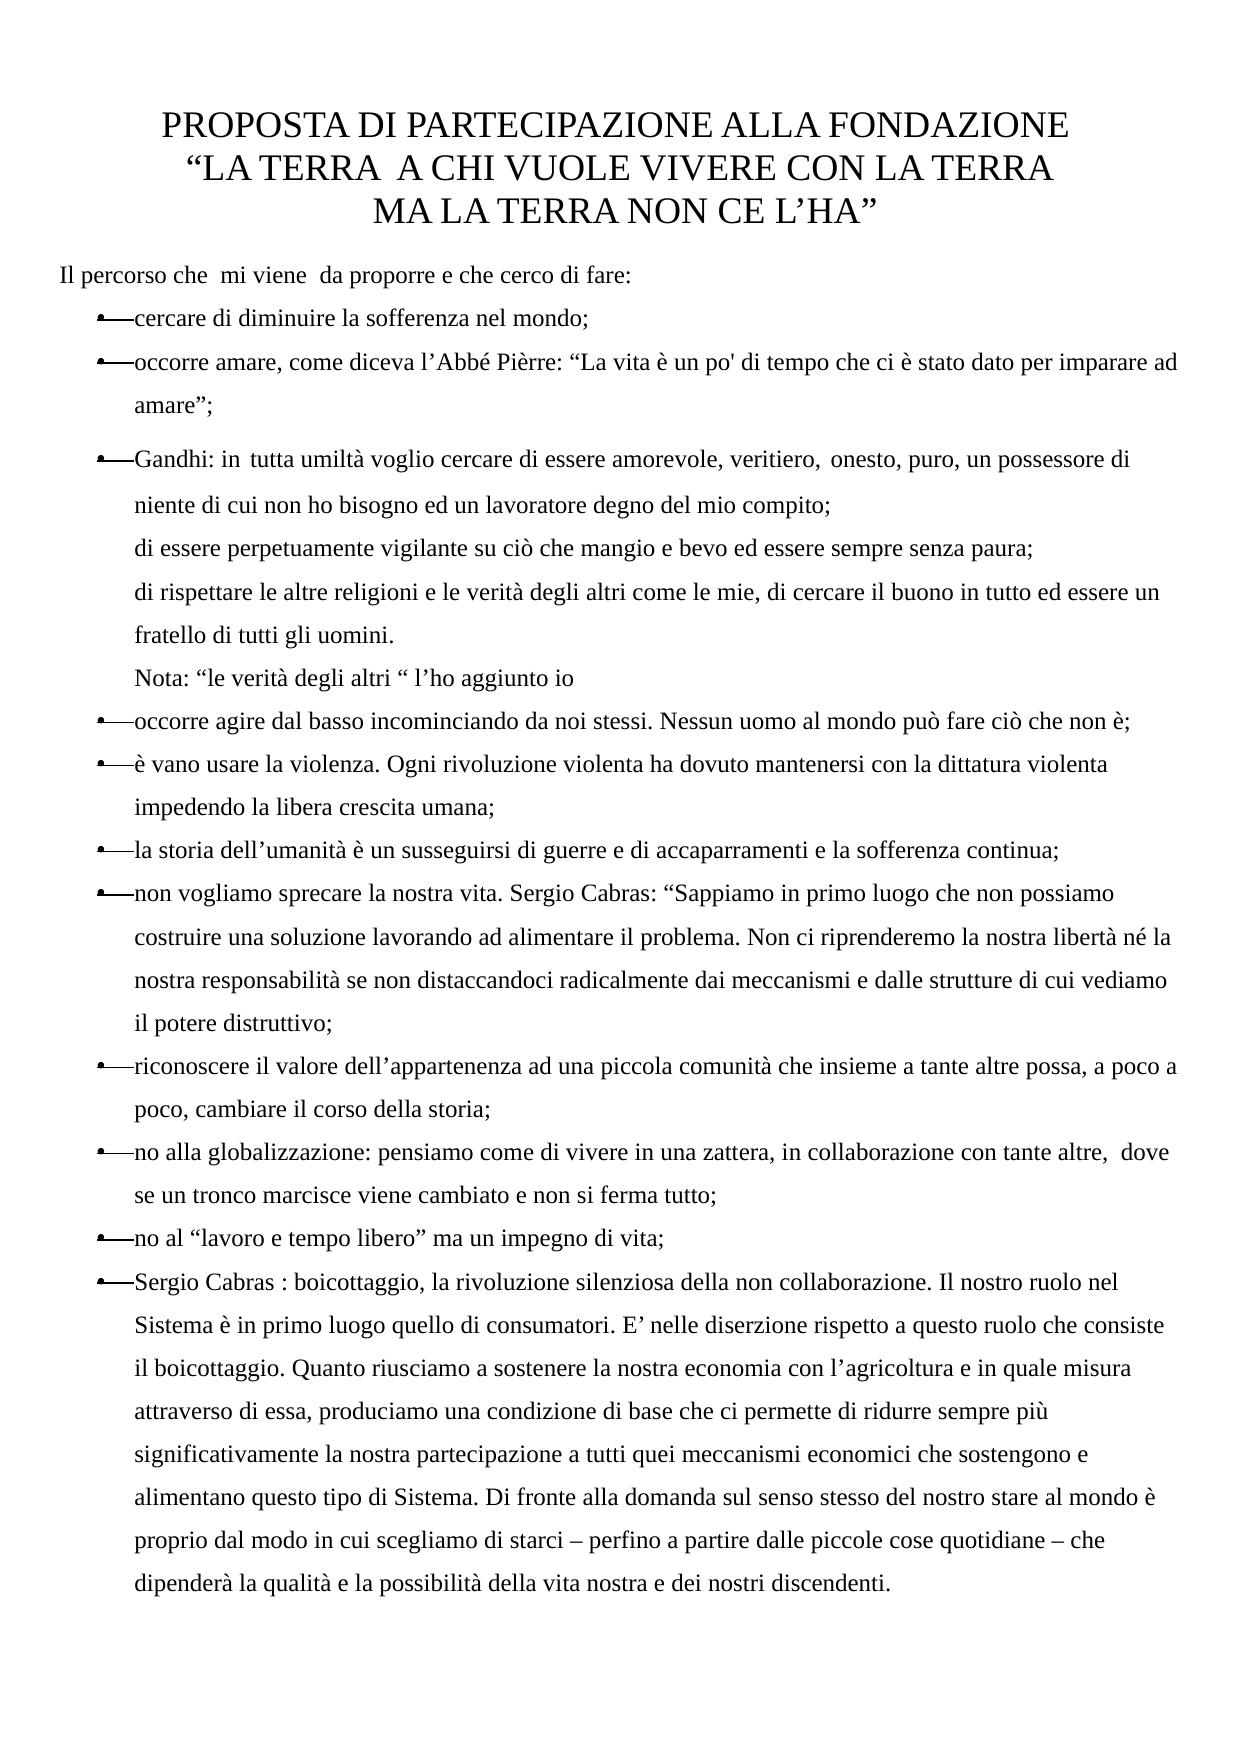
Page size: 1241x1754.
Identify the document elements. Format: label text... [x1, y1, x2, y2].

list no al “lavoro e tempo libero” ma un impegno di vita; [97, 1223, 1181, 1252]
list Sergio Cabras : boicottaggio, la rivoluzione silenziosa della non collaborazione. Il nostro ruolo nel Sistema è in primo luogo quello di consumatori. E’ nelle diserzione rispetto a questo ruolo che consiste il boicottaggio. Quanto riusciamo a sostenere la nostra economia con l’agricoltura e in quale misura attraverso di essa, produciamo una condizione di base che ci permette di ridurre sempre più significativamente la nostra partecipazione a tutti quei meccanismi economici che sostengono e alimentano questo tipo di Sistema. Di fronte alla domanda sul senso stesso del nostro stare al mondo è proprio dal modo in cui scegliamo di starci – perfino a partire dalle piccole cose quotidiane – che dipenderà la qualità e la possibilità della vita nostra e dei nostri discendenti. [97, 1267, 1181, 1597]
list no alla globalizzazione: pensiamo come di vivere in una zattera, in collaborazione con tante altre, dove se un tronco marcisce viene cambiato e non si ferma tutto; [97, 1137, 1181, 1209]
list di rispettare le altre religioni e le verità degli altri come le mie, di cercare il buono in tutto ed essere un fratello di tutti gli uomini. [97, 577, 1181, 648]
text PROPOSTA DI PARTECIPAZIONE ALLA FONDAZIONE [59, 102, 1181, 145]
list la storia dell’umanità è un susseguirsi di guerre e di accaparramenti e la sofferenza continua; [97, 835, 1181, 864]
list Gandhi: in tutta umiltà voglio cercare di essere amorevole, veritiero, onesto, puro, un possessore di niente di cui non ho bisogno ed un lavoratore degno del mio compito; [97, 433, 1181, 519]
list occorre amare, come diceva l’Abbé Pièrre: “La vita è un po' di tempo che ci è stato dato per imparare ad amare”; [97, 347, 1181, 418]
list cercare di diminuire la sofferenza nel mondo; [97, 303, 1181, 332]
text Il percorso che mi viene da proporre e che cerco di fare: [59, 260, 1181, 289]
list di essere perpetuamente vigilante su ciò che mangio e bevo ed essere sempre senza paura; [97, 533, 1181, 562]
text MA LA TERRA NON CE L’HA” [59, 188, 1181, 232]
list occorre agire dal basso incominciando da noi stessi. Nessun uomo al mondo può fare ciò che non è; [97, 706, 1181, 735]
list riconoscere il valore dell’appartenenza ad una piccola comunità che insieme a tante altre possa, a poco a poco, cambiare il corso della storia; [97, 1051, 1181, 1123]
list Nota: “le verità degli altri “ l’ho aggiunto io [97, 663, 1181, 692]
text “LA TERRA A CHI VUOLE VIVERE CON LA TERRA [59, 145, 1181, 188]
list è vano usare la violenza. Ogni rivoluzione violenta ha dovuto mantenersi con la dittatura violenta impedendo la libera crescita umana; [97, 749, 1181, 821]
list non vogliamo sprecare la nostra vita. Sergio Cabras: “Sappiamo in primo luogo che non possiamo costruire una soluzione lavorando ad alimentare il problema. Non ci riprenderemo la nostra libertà né la nostra responsabilità se non distaccandoci radicalmente dai meccanismi e dalle strutture di cui vediamo il potere distruttivo; [97, 878, 1181, 1037]
